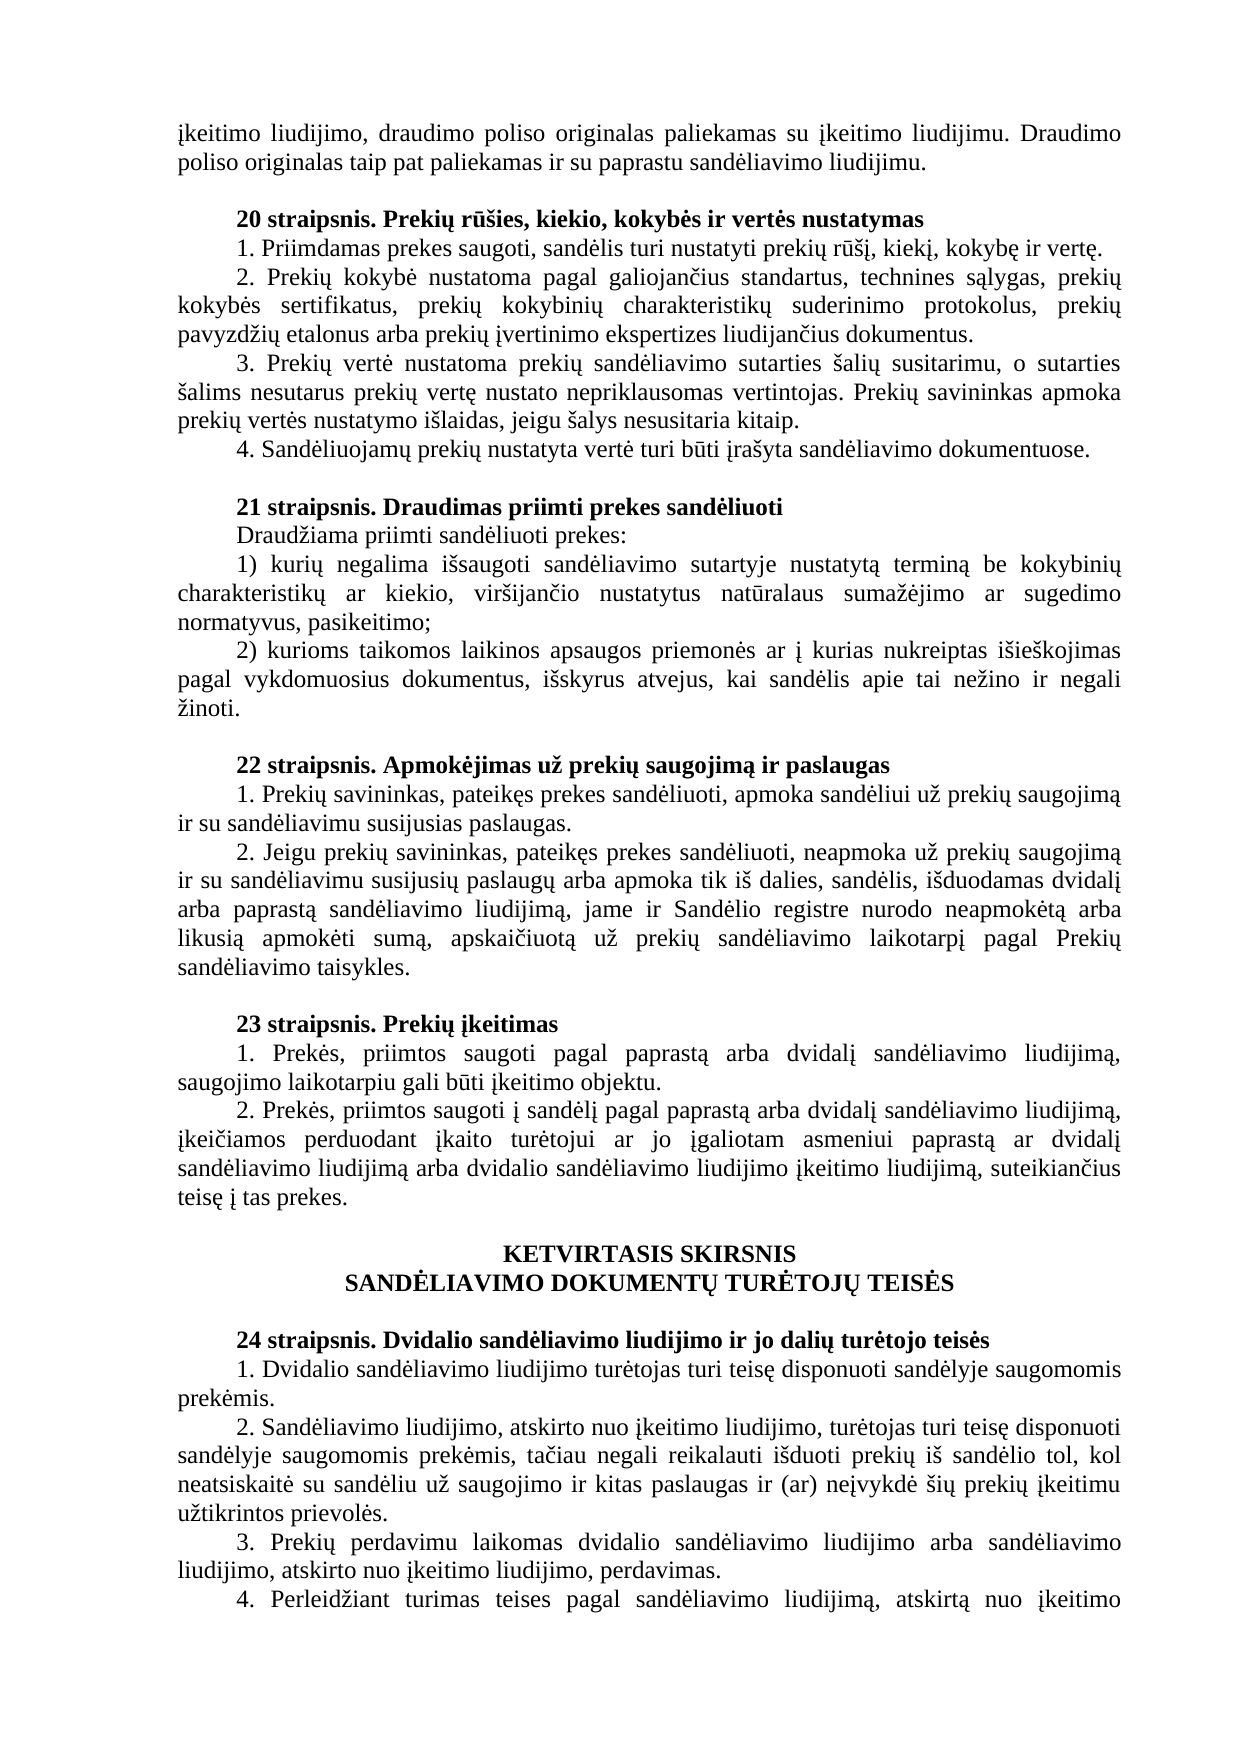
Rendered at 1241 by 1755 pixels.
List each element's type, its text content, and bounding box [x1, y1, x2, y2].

text 2. Prekių kokybė nustatoma pagal galiojančius standartus, technines sąlygas, prekių kokybės sertifikatus, prekių kokybinių charakteristikų suderinimo protokolus, prekių pavyzdžių etalonus arba prekių įvertinimo ekspertizes liudijančius dokumentus. [177, 262, 1122, 348]
text Draudžiama priimti sandėliuoti prekes: [177, 521, 1122, 549]
text 23 straipsnis. Prekių įkeitimas [177, 1009, 1122, 1038]
text 2) kurioms taikomos laikinos apsaugos priemonės ar į kurias nukreiptas išieškojimas pagal vykdomuosius dokumentus, išskyrus atvejus, kai sandėlis apie tai nežino ir negali žinoti. [177, 636, 1122, 722]
text 2. Jeigu prekių savininkas, pateikęs prekes sandėliuoti, neapmoka už prekių saugojimą ir su sandėliavimu susijusių paslaugų arba apmoka tik iš dalies, sandėlis, išduodamas dvidalį arba paprastą sandėliavimo liudijimą, jame ir Sandėlio registre nurodo neapmokėtą arba likusią apmokėti sumą, apskaičiuotą už prekių sandėliavimo laikotarpį pagal Prekių sandėliavimo taisykles. [177, 837, 1122, 981]
text 4. Sandėliuojamų prekių nustatyta vertė turi būti įrašyta sandėliavimo dokumentuose. [177, 434, 1122, 463]
text 20 straipsnis. Prekių rūšies, kiekio, kokybės ir vertės nustatymas [177, 204, 1122, 233]
text 1. Prekių savininkas, pateikęs prekes sandėliuoti, apmoka sandėliui už prekių saugojimą ir su sandėliavimu susijusias paslaugas. [177, 779, 1122, 837]
text 3. Prekių vertė nustatoma prekių sandėliavimo sutarties šalių susitarimu, o sutarties šalims nesutarus prekių vertę nustato nepriklausomas vertintojas. Prekių savininkas apmoka prekių vertės nustatymo išlaidas, jeigu šalys nesusitaria kitaip. [177, 348, 1122, 434]
text 21 straipsnis. Draudimas priimti prekes sandėliuoti [177, 492, 1122, 521]
text SANDĖLIAVIMO DOKUMENTŲ TURĖTOJŲ TEISĖS [177, 1268, 1122, 1297]
text 4. Perleidžiant turimas teises pagal sandėliavimo liudijimą, atskirtą nuo įkeitimo [177, 1584, 1122, 1613]
text 1. Priimdamas prekes saugoti, sandėlis turi nustatyti prekių rūšį, kiekį, kokybę ir vertę. [177, 233, 1122, 262]
text 1. Dvidalio sandėliavimo liudijimo turėtojas turi teisę disponuoti sandėlyje saugomomis prekėmis. [177, 1354, 1122, 1412]
text 1) kurių negalima išsaugoti sandėliavimo sutartyje nustatytą terminą be kokybinių charakteristikų ar kiekio, viršijančio nustatytus natūralaus sumažėjimo ar sugedimo normatyvus, pasikeitimo; [177, 549, 1122, 636]
text įkeitimo liudijimo, draudimo poliso originalas paliekamas su įkeitimo liudijimu. Draudimo poliso originalas taip pat paliekamas ir su paprastu sandėliavimo liudijimu. [177, 118, 1122, 176]
text 24 straipsnis. Dvidalio sandėliavimo liudijimo ir jo dalių turėtojo teisės [177, 1326, 1122, 1354]
text 2. Sandėliavimo liudijimo, atskirto nuo įkeitimo liudijimo, turėtojas turi teisę disponuoti sandėlyje saugomomis prekėmis, tačiau negali reikalauti išduoti prekių iš sandėlio tol, kol neatsiskaitė su sandėliu už saugojimo ir kitas paslaugas ir (ar) neįvykdė šių prekių įkeitimu užtikrintos prievolės. [177, 1412, 1122, 1527]
text 1. Prekės, priimtos saugoti pagal paprastą arba dvidalį sandėliavimo liudijimą, saugojimo laikotarpiu gali būti įkeitimo objektu. [177, 1038, 1122, 1096]
text 22 straipsnis. Apmokėjimas už prekių saugojimą ir paslaugas [177, 751, 1122, 779]
text 3. Prekių perdavimu laikomas dvidalio sandėliavimo liudijimo arba sandėliavimo liudijimo, atskirto nuo įkeitimo liudijimo, perdavimas. [177, 1527, 1122, 1584]
text 2. Prekės, priimtos saugoti į sandėlį pagal paprastą arba dvidalį sandėliavimo liudijimą, įkeičiamos perduodant įkaito turėtojui ar jo įgaliotam asmeniui paprastą ar dvidalį sandėliavimo liudijimą arba dvidalio sandėliavimo liudijimo įkeitimo liudijimą, suteikiančius teisę į tas prekes. [177, 1096, 1122, 1211]
text KETVIRTASIS SKIRSNIS [177, 1239, 1122, 1268]
